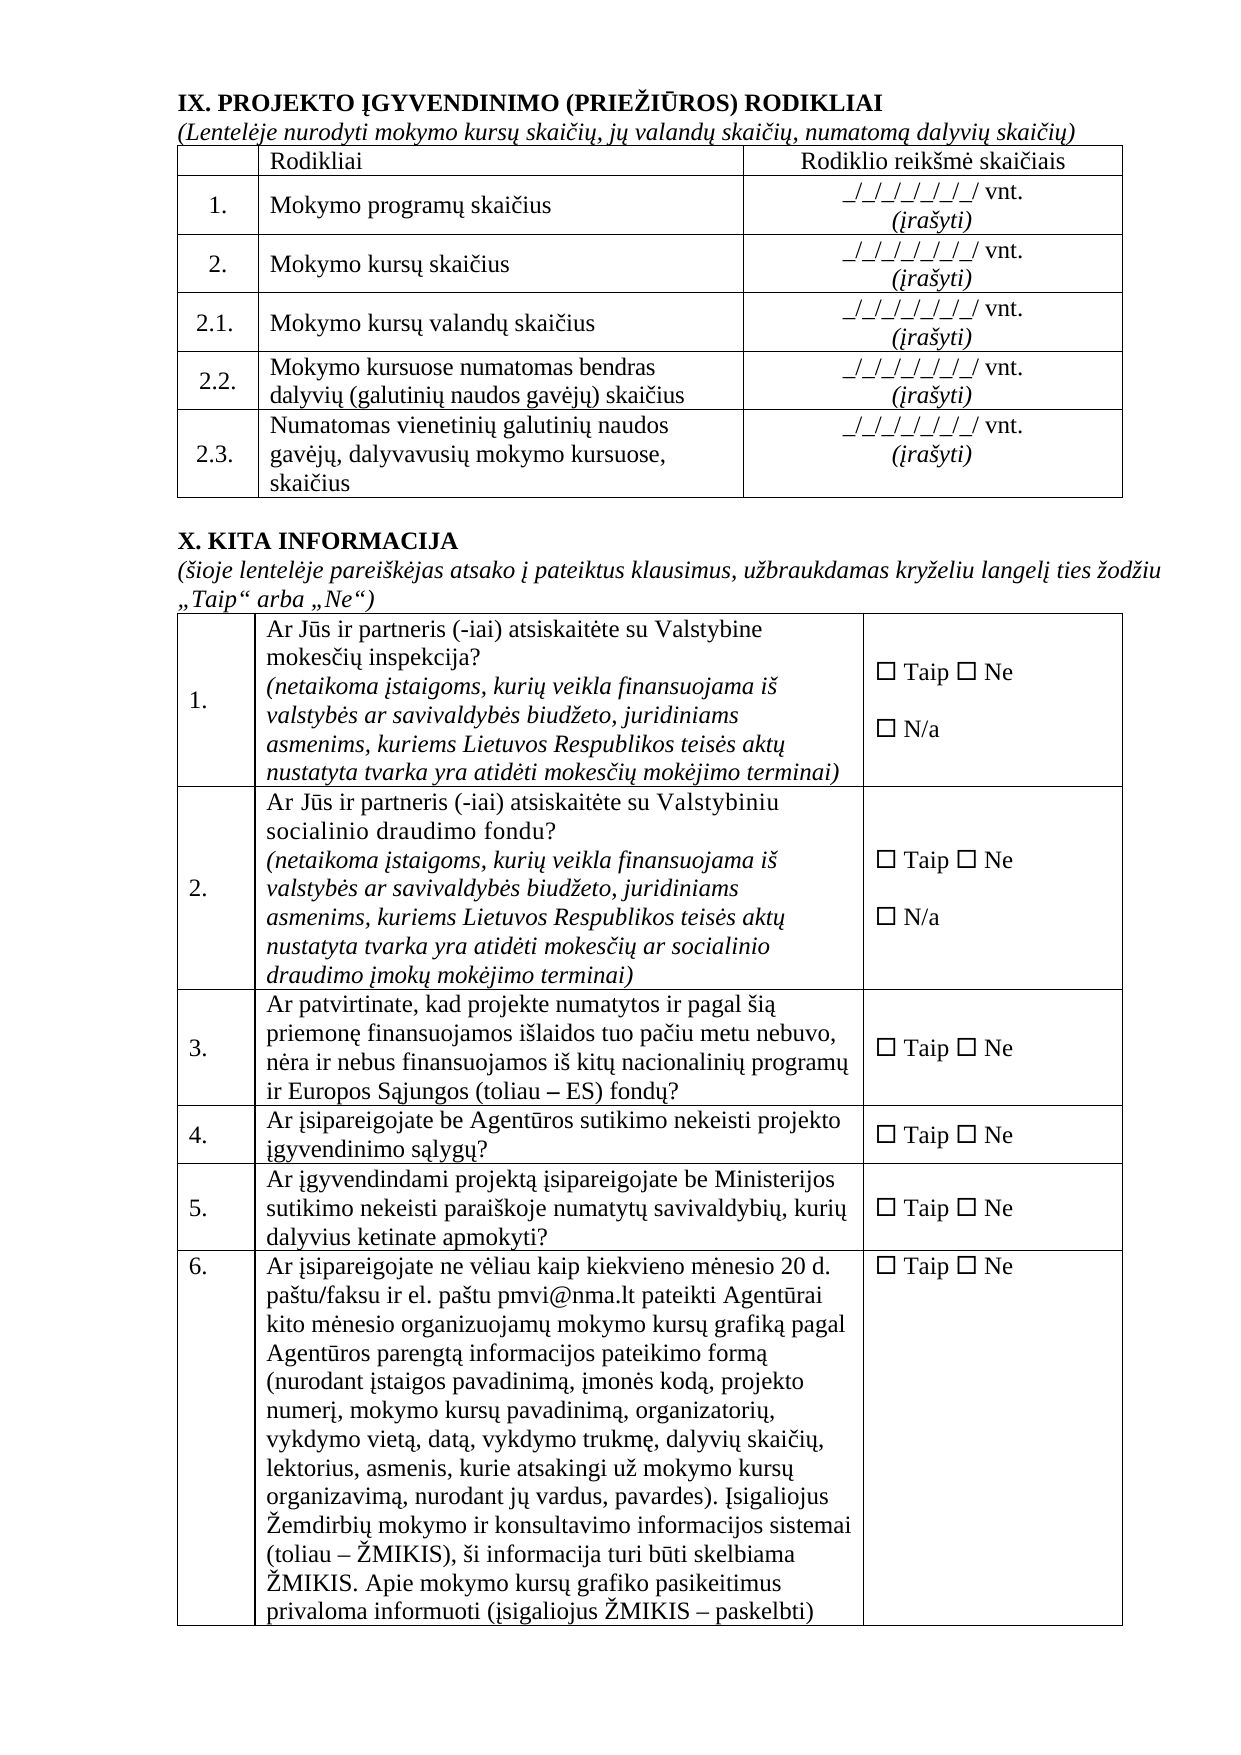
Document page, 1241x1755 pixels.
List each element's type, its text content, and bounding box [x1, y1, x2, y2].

table_cell _/_/_/_/_/_/_/ vnt. (įrašyti) [744, 176, 1122, 234]
table_cell [] Taip [] Ne [864, 990, 1122, 1104]
table_cell 2. [178, 235, 258, 292]
table_cell Ar įsipareigojate be Agentūros sutikimo nekeisti projekto įgyvendinimo sąlygų? [256, 1106, 863, 1163]
table_cell _/_/_/_/_/_/_/ vnt. (įrašyti) [744, 410, 1122, 497]
table_cell [] Taip [] Ne [] N/a [864, 787, 1122, 988]
table_cell Ar įgyvendindami projektą įsipareigojate be Ministerijos sutikimo nekeisti paraiškoje numatytų savivaldybių, kurių dalyvius ketinate apmokyti? [256, 1164, 863, 1250]
text X. KITA INFORMACIJA [177, 526, 1166, 555]
table_header 1. [178, 614, 254, 786]
table_cell _/_/_/_/_/_/_/ vnt. (įrašyti) [744, 293, 1122, 351]
table_cell Numatomas vienetinių galutinių naudos gavėjų, dalyvavusių mokymo kursuose, skaičius [259, 410, 743, 497]
table_cell 2.3. [178, 410, 258, 497]
table_cell Mokymo kursuose numatomas bendras dalyvių (galutinių naudos gavėjų) skaičius [259, 352, 743, 409]
table_cell _/_/_/_/_/_/_/ vnt. (įrašyti) [744, 352, 1122, 409]
table_cell 2.2. [178, 352, 258, 409]
table_cell Mokymo kursų valandų skaičius [259, 293, 743, 351]
table_header Rodiklio reikšmė skaičiais [744, 146, 1122, 175]
table_cell [] Taip [] Ne [864, 1164, 1122, 1250]
table_cell _/_/_/_/_/_/_/ vnt. (įrašyti) [744, 235, 1122, 292]
text (Lentelėje nurodyti mokymo kursų skaičių, jų valandų skaičių, numatomą dalyvių skaičių) [177, 117, 1166, 145]
table_cell 4. [178, 1106, 254, 1163]
table_cell Mokymo kursų skaičius [259, 235, 743, 292]
table_cell Ar įsipareigojate ne vėliau kaip kiekvieno mėnesio 20 d. paštu/faksu ir el. paštu pmvi@nma.lt pateikti Agentūrai kito mėnesio organizuojamų mokymo kursų grafiką pagal Agentūros parengtą informacijos pateikimo formą (nurodant įstaigos pavadinimą, įmonės kodą, projekto numerį, mokymo kursų pavadinimą, organizatorių, vykdymo vietą, datą, vykdymo trukmę, dalyvių skaičių, lektorius, asmenis, kurie atsakingi už mokymo kursų organizavimą, nurodant jų vardus, pavardes). Įsigaliojus Žemdirbių mokymo ir konsultavimo informacijos sistemai (toliau – ŽMIKIS), ši informacija turi būti skelbiama ŽMIKIS. Apie mokymo kursų grafiko pasikeitimus privaloma informuoti (įsigaliojus ŽMIKIS – paskelbti) [256, 1251, 863, 1625]
table_cell [] Taip [] Ne [864, 1106, 1122, 1163]
table_cell 2. [178, 787, 254, 988]
table_header [] Taip [] Ne [] N/a [864, 614, 1122, 786]
table_header Rodikliai [259, 146, 743, 175]
table_header Ar Jūs ir partneris (-iai) atsiskaitėte su Valstybine mokesčių inspekcija? (netaikoma įstaigoms, kurių veikla finansuojama iš valstybės ar savivaldybės biudžeto, juridiniams asmenims, kuriems Lietuvos Respublikos teisės aktų nustatyta tvarka yra atidėti mokesčių mokėjimo terminai) [256, 614, 863, 786]
table_cell Mokymo programų skaičius [259, 176, 743, 234]
text (šioje lentelėje pareiškėjas atsako į pateiktus klausimus, užbraukdamas kryželiu langelį ties žodžiu „Taip“ arba „Ne“) [177, 555, 1166, 613]
table_cell Ar patvirtinate, kad projekte numatytos ir pagal šią priemonę finansuojamos išlaidos tuo pačiu metu nebuvo, nėra ir nebus finansuojamos iš kitų nacionalinių programų ir Europos Sąjungos (toliau – ES) fondų? [256, 990, 863, 1104]
table_cell 6. [178, 1251, 254, 1625]
table_cell Ar Jūs ir partneris (-iai) atsiskaitėte su Valstybiniu socialinio draudimo fondu? (netaikoma įstaigoms, kurių veikla finansuojama iš valstybės ar savivaldybės biudžeto, juridiniams asmenims, kuriems Lietuvos Respublikos teisės aktų nustatyta tvarka yra atidėti mokesčių ar socialinio draudimo įmokų mokėjimo terminai) [256, 787, 863, 988]
table_header [178, 146, 258, 175]
table_cell 2.1. [178, 293, 258, 351]
table_cell 3. [178, 990, 254, 1104]
table_cell 5. [178, 1164, 254, 1250]
table_cell [] Taip [] Ne [864, 1251, 1122, 1625]
text IX. Projekto įgyvendinimo (Priežiūros) rodikliai [177, 88, 1166, 117]
table_cell 1. [178, 176, 258, 234]
